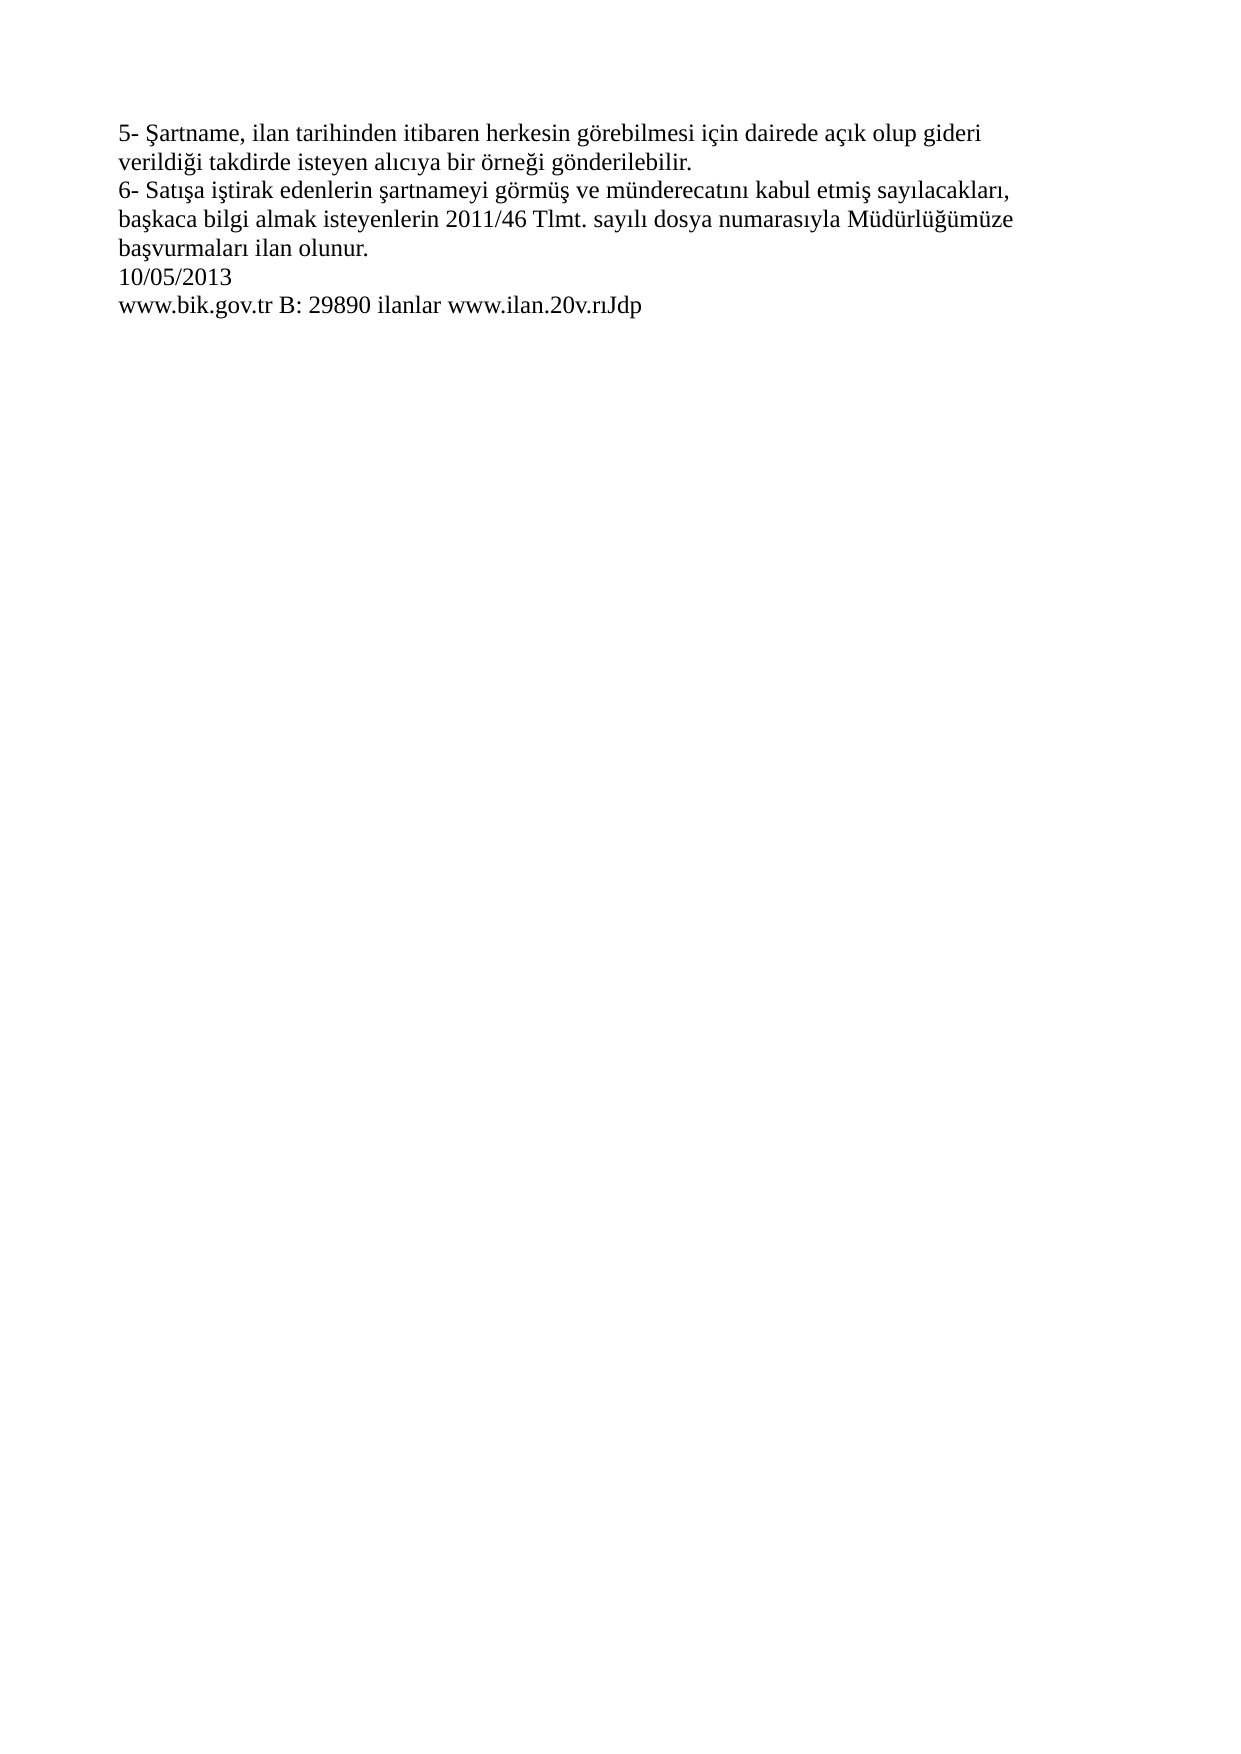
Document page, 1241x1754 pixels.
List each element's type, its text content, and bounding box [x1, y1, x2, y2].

text www.bik.gov.tr B: 29890 ilanlar www.ilan.20v.rıJdp [118, 291, 1122, 319]
text 6- Satışa iştirak edenlerin şartnameyi görmüş ve münderecatını kabul etmiş sayılacakları, başkaca bilgi almak isteyenlerin 2011/46 Tlmt. sayılı dosya numarasıyla Müdürlüğümüze başvurmaları ilan olunur. [118, 176, 1122, 262]
text 5- Şartname, ilan tarihinden itibaren herkesin görebilmesi için dairede açık olup gideri verildiği takdirde isteyen alıcıya bir örneği gönderilebilir. [118, 118, 1122, 176]
text 10/05/2013 [118, 262, 1122, 291]
